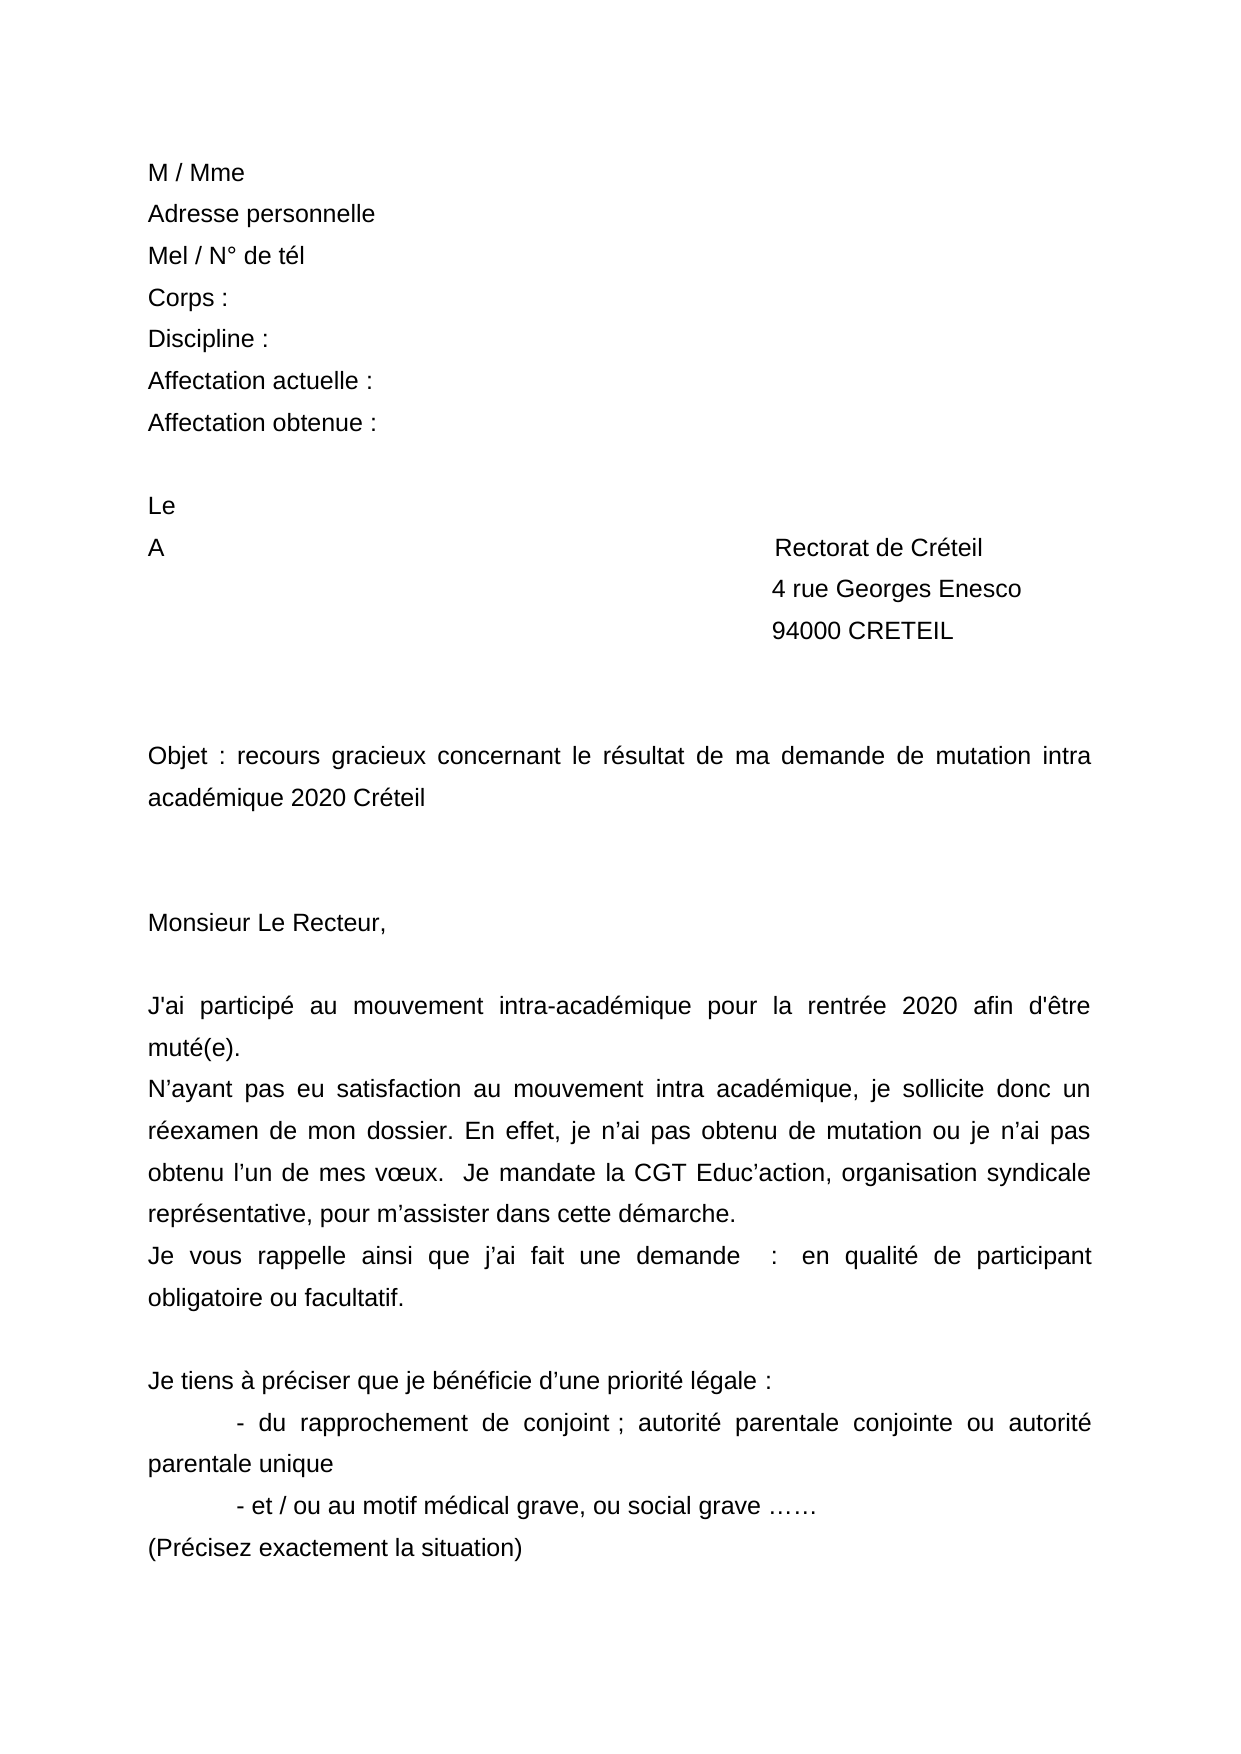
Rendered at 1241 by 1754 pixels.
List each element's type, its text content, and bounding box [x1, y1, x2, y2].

text Adresse personnelle [148, 189, 1093, 231]
text Mel / N° de tél [148, 231, 1093, 273]
text - et / ou au motif médical grave, ou social grave …… [148, 1481, 1093, 1523]
text Corps : [148, 273, 1093, 314]
text 94000 CRETEIL [148, 606, 1093, 648]
text J'ai participé au mouvement intra-académique pour la rentrée 2020 afin d'être muté(e). [148, 981, 1093, 1064]
text - du rapprochement de conjoint ; autorité parentale conjointe ou autorité parentale unique [148, 1398, 1093, 1481]
text N’ayant pas eu satisfaction au mouvement intra académique, je sollicite donc un réexamen de mon dossier. En effet, je n’ai pas obtenu de mutation ou je n’ai pas obtenu l’un de mes vœux. Je mandate la CGT Educ’action, organisation syndicale représentative, pour m’assister dans cette démarche. [148, 1064, 1093, 1231]
text Je tiens à préciser que je bénéficie d’une priorité légale : [148, 1356, 1093, 1398]
text (Précisez exactement la situation) [148, 1523, 1093, 1564]
text Monsieur Le Recteur, [148, 898, 1093, 939]
text Affectation actuelle : [148, 356, 1093, 398]
text Le [148, 481, 1093, 523]
text A Rectorat de Créteil [148, 523, 1093, 564]
text M / Mme [148, 148, 1093, 189]
text Je vous rappelle ainsi que j’ai fait une demande : en qualité de participant obligatoire ou facultatif. [148, 1231, 1093, 1314]
text Discipline : [148, 314, 1093, 356]
text Objet : recours gracieux concernant le résultat de ma demande de mutation intra académique 2020 Créteil [148, 731, 1093, 814]
text Affectation obtenue : [148, 398, 1093, 439]
text 4 rue Georges Enesco [148, 564, 1093, 606]
